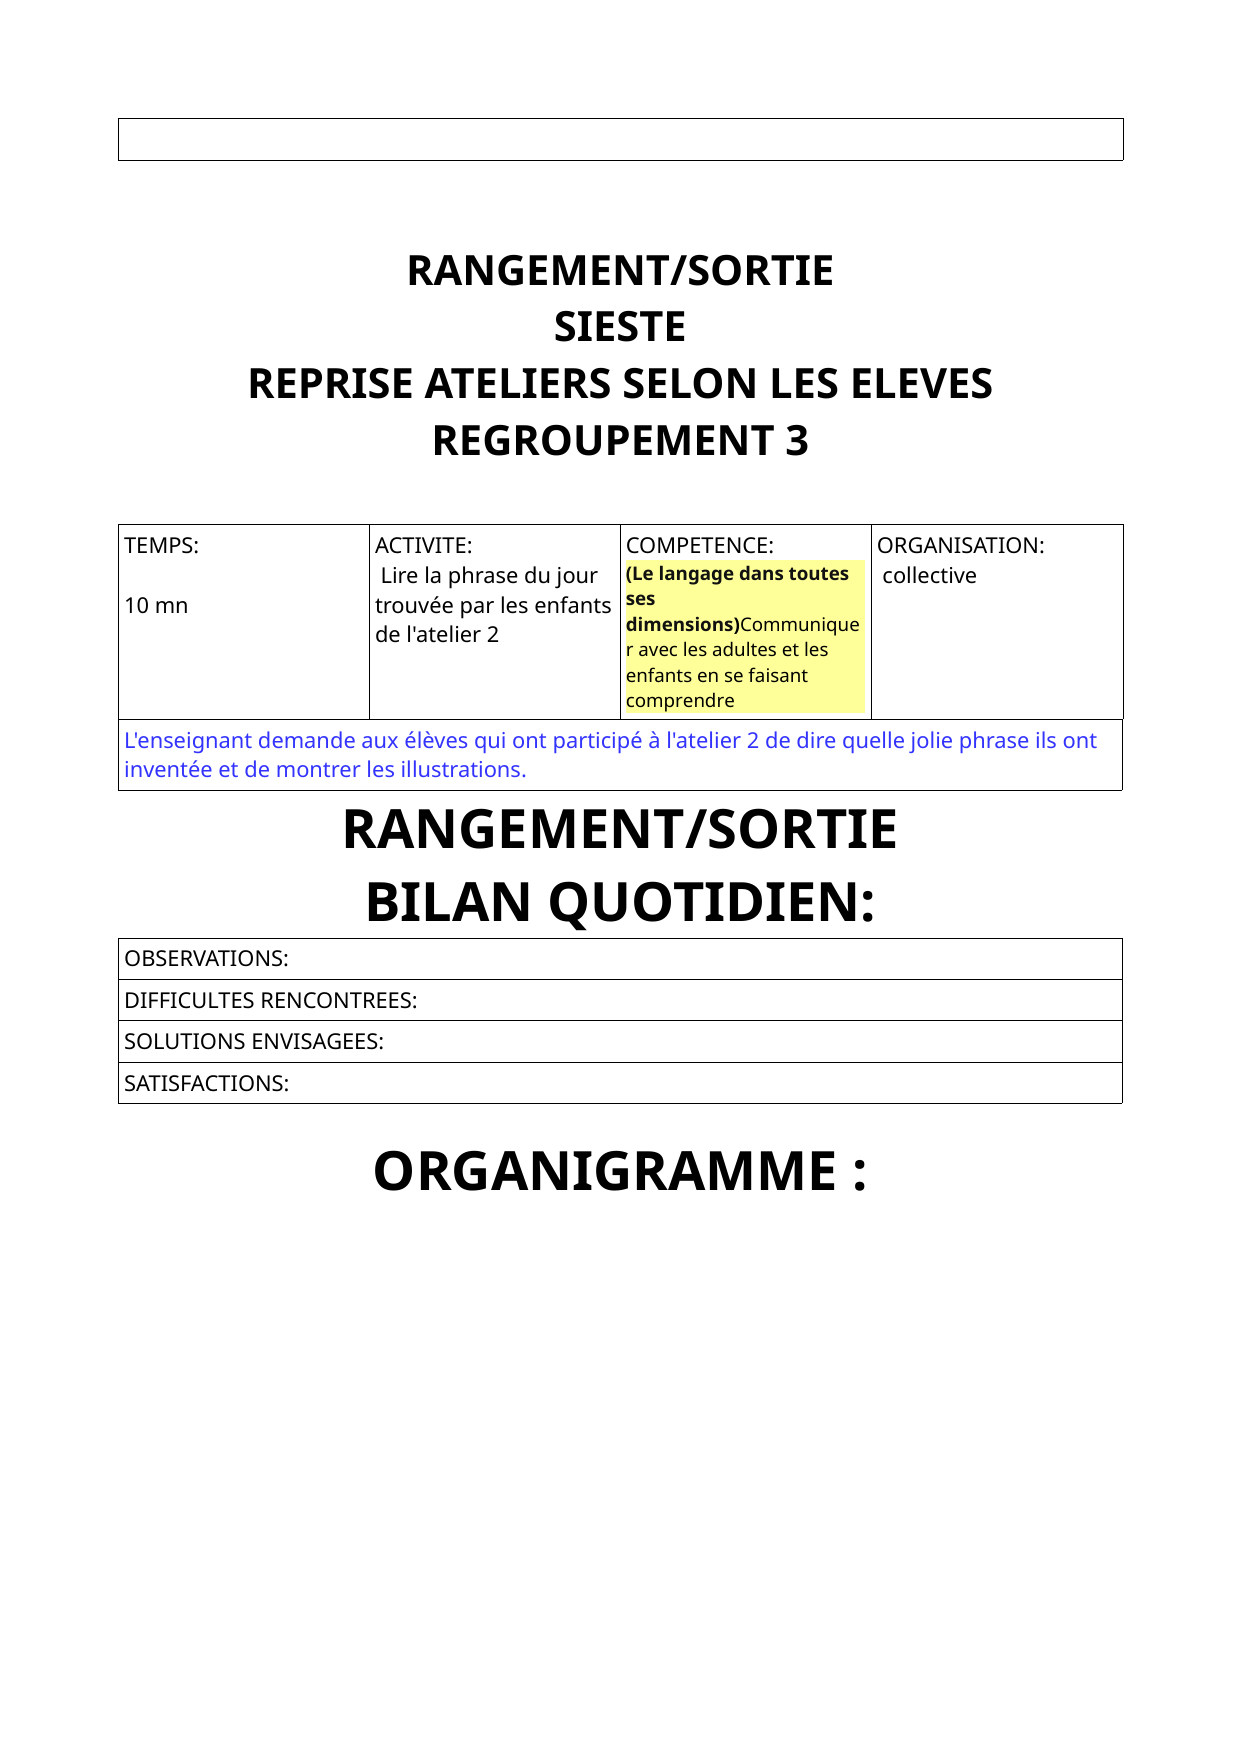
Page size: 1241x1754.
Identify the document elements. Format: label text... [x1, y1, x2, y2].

table_cell SATISFACTIONS: [119, 1063, 1122, 1103]
table_header L'enseignant demande aux élèves qui ont participé à l'atelier 2 de dire quelle jolie phrase ils ont inventée et de montrer les illustrations. [119, 720, 1122, 790]
text RANGEMENT/SORTIE [118, 791, 1122, 864]
table_header ORGANISATION: collective [872, 525, 1123, 719]
table_header OBSERVATIONS: [119, 939, 1122, 979]
text REPRISE ATELIERS SELON LES ELEVES [118, 354, 1122, 411]
text REGROUPEMENT 3 [118, 411, 1122, 467]
table_cell SOLUTIONS ENVISAGEES: [119, 1021, 1122, 1062]
text ORGANIGRAMME : [118, 1133, 1122, 1207]
table_cell DIFFICULTES RENCONTREES: [119, 980, 1122, 1020]
text SIESTE [118, 297, 1122, 354]
table_header TEMPS: 10 mn [119, 525, 369, 719]
table_header ACTIVITE: Lire la phrase du jour trouvée par les enfants de l'atelier 2 [370, 525, 620, 719]
table_header COMPETENCE: (Le langage dans toutes ses dimensions)Communiquer avec les adultes et les enfants en se faisant comprendre [621, 525, 871, 719]
text BILAN QUOTIDIEN: [118, 864, 1122, 938]
text RANGEMENT/SORTIE [118, 240, 1122, 297]
table_header [119, 119, 1123, 159]
